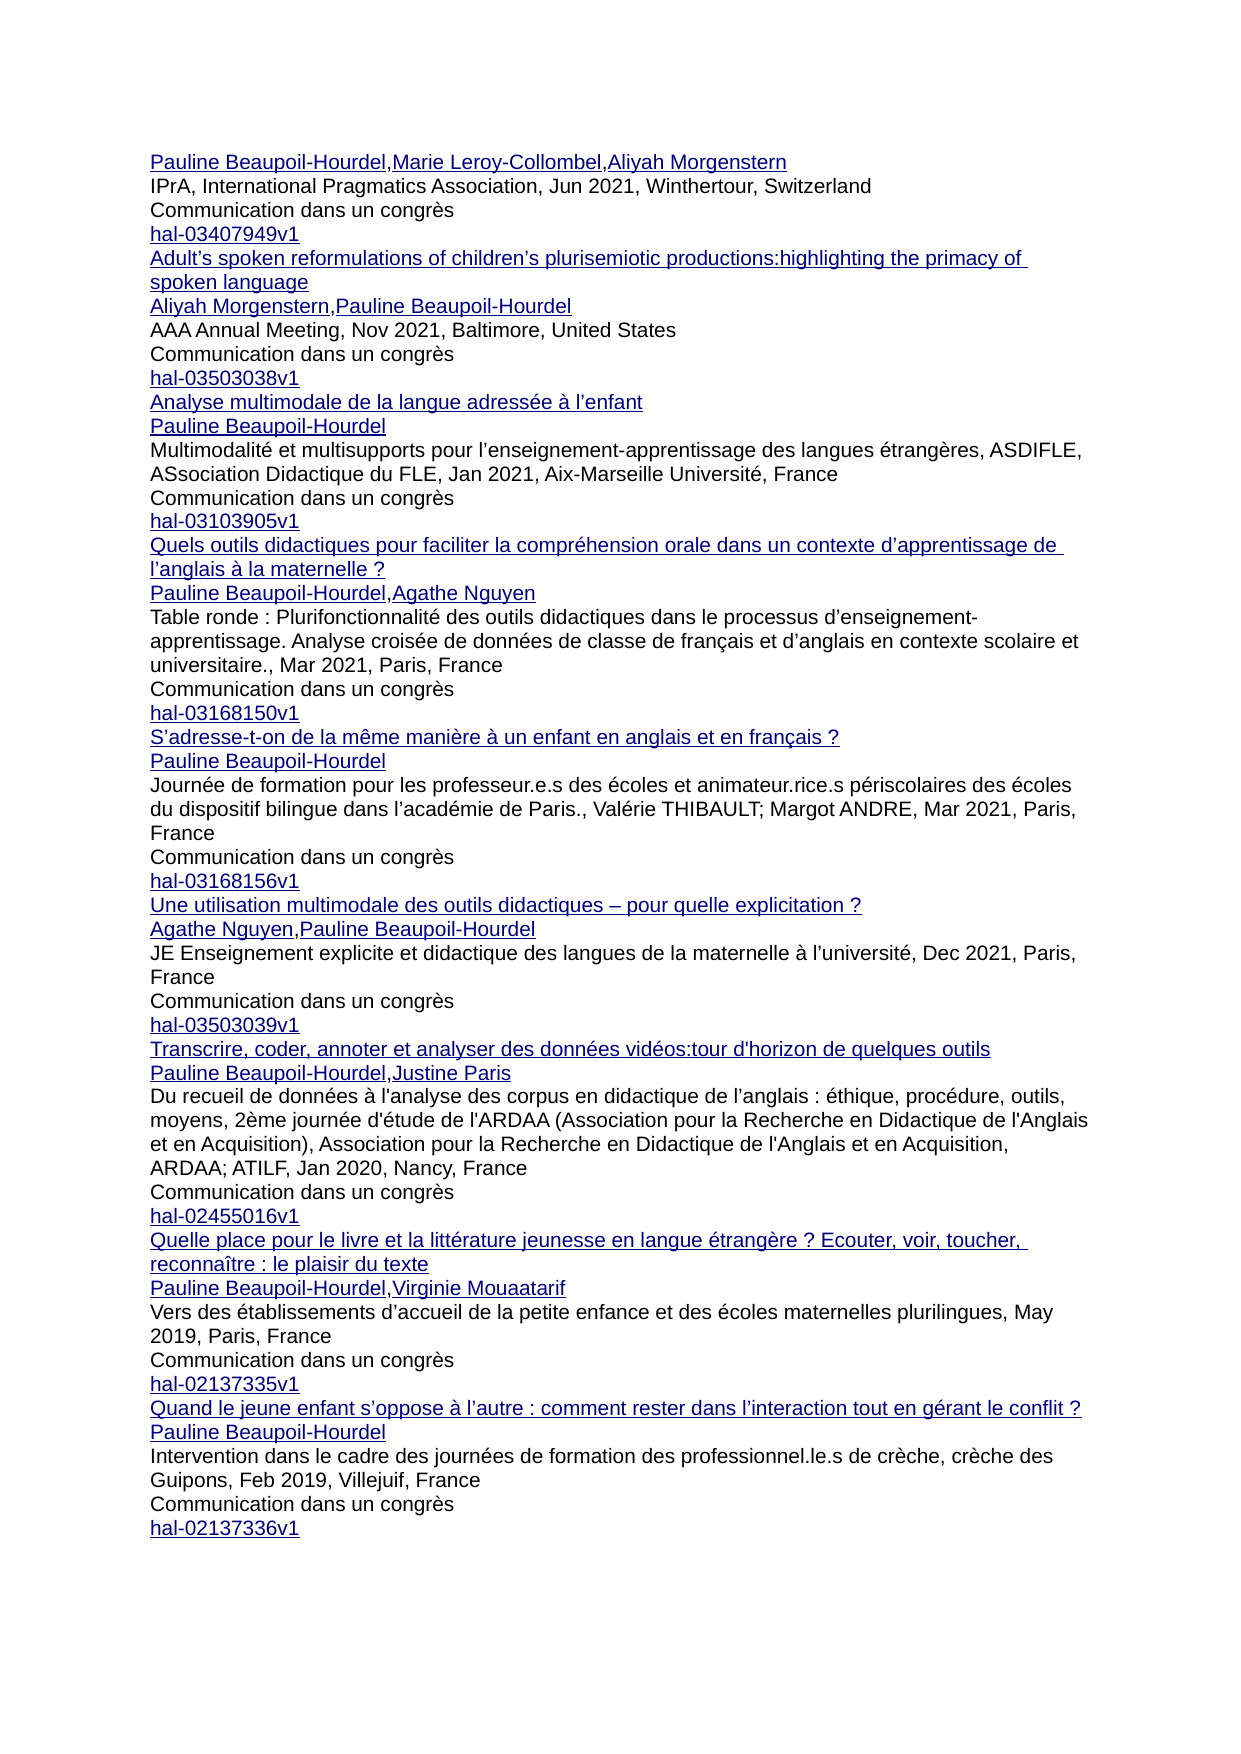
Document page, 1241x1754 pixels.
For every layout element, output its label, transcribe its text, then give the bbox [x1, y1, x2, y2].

table_cell Pauline Beaupoil-Hourdel,Marie Leroy-Collombel,Aliyah Morgenstern IPrA, International Pragmatics Association, Jun 2021, Winthertour, Switzerland Communication dans un congrès hal-03407949v1 [150, 150, 1090, 246]
table_cell Quelle place pour le livre et la littérature jeunesse en langue étrangère ? Ecouter, voir, toucher, reconnaître : le plaisir du texte Pauline Beaupoil-Hourdel,Virginie Mouaatarif Vers des établissements d’accueil de la petite enfance et des écoles maternelles plurilingues, May 2019, Paris, France Communication dans un congrès hal-02137335v1 [150, 1228, 1090, 1396]
table_cell S’adresse-t-on de la même manière à un enfant en anglais et en français ? Pauline Beaupoil-Hourdel Journée de formation pour les professeur.e.s des écoles et animateur.rice.s périscolaires des écoles du dispositif bilingue dans l’académie de Paris., Valérie THIBAULT; Margot ANDRE, Mar 2021, Paris, France Communication dans un congrès hal-03168156v1 [150, 725, 1090, 893]
table_cell Quand le jeune enfant s’oppose à l’autre : comment rester dans l’interaction tout en gérant le conflit ? Pauline Beaupoil-Hourdel Intervention dans le cadre des journées de formation des professionnel.le.s de crèche, crèche des Guipons, Feb 2019, Villejuif, France Communication dans un congrès hal-02137336v1 [150, 1396, 1090, 1539]
table_cell Transcrire, coder, annoter et analyser des données vidéos:tour d'horizon de quelques outils Pauline Beaupoil-Hourdel,Justine Paris Du recueil de données à l'analyse des corpus en didactique de l’anglais : éthique, procédure, outils, moyens, 2ème journée d'étude de l'ARDAA (Association pour la Recherche en Didactique de l'Anglais et en Acquisition), Association pour la Recherche en Didactique de l'Anglais et en Acquisition, ARDAA; ATILF, Jan 2020, Nancy, France Communication dans un congrès hal-02455016v1 [150, 1036, 1090, 1228]
table_cell Quels outils didactiques pour faciliter la compréhension orale dans un contexte d’apprentissage de l’anglais à la maternelle ? Pauline Beaupoil-Hourdel,Agathe Nguyen Table ronde : Plurifonctionnalité des outils didactiques dans le processus d’enseignement-apprentissage. Analyse croisée de données de classe de français et d’anglais en contexte scolaire et universitaire., Mar 2021, Paris, France Communication dans un congrès hal-03168150v1 [150, 533, 1090, 725]
table_cell Une utilisation multimodale des outils didactiques – pour quelle explicitation ? Agathe Nguyen,Pauline Beaupoil-Hourdel JE Enseignement explicite et didactique des langues de la maternelle à l’université, Dec 2021, Paris, France Communication dans un congrès hal-03503039v1 [150, 893, 1090, 1036]
table_cell Adult’s spoken reformulations of children’s plurisemiotic productions:highlighting the primacy of spoken language Aliyah Morgenstern,Pauline Beaupoil-Hourdel AAA Annual Meeting, Nov 2021, Baltimore, United States Communication dans un congrès hal-03503038v1 [150, 246, 1090, 389]
table_cell Analyse multimodale de la langue adressée à l’enfant Pauline Beaupoil-Hourdel Multimodalité et multisupports pour l’enseignement-apprentissage des langues étrangères, ASDIFLE, ASsociation Didactique du FLE, Jan 2021, Aix-Marseille Université, France Communication dans un congrès hal-03103905v1 [150, 390, 1090, 533]
